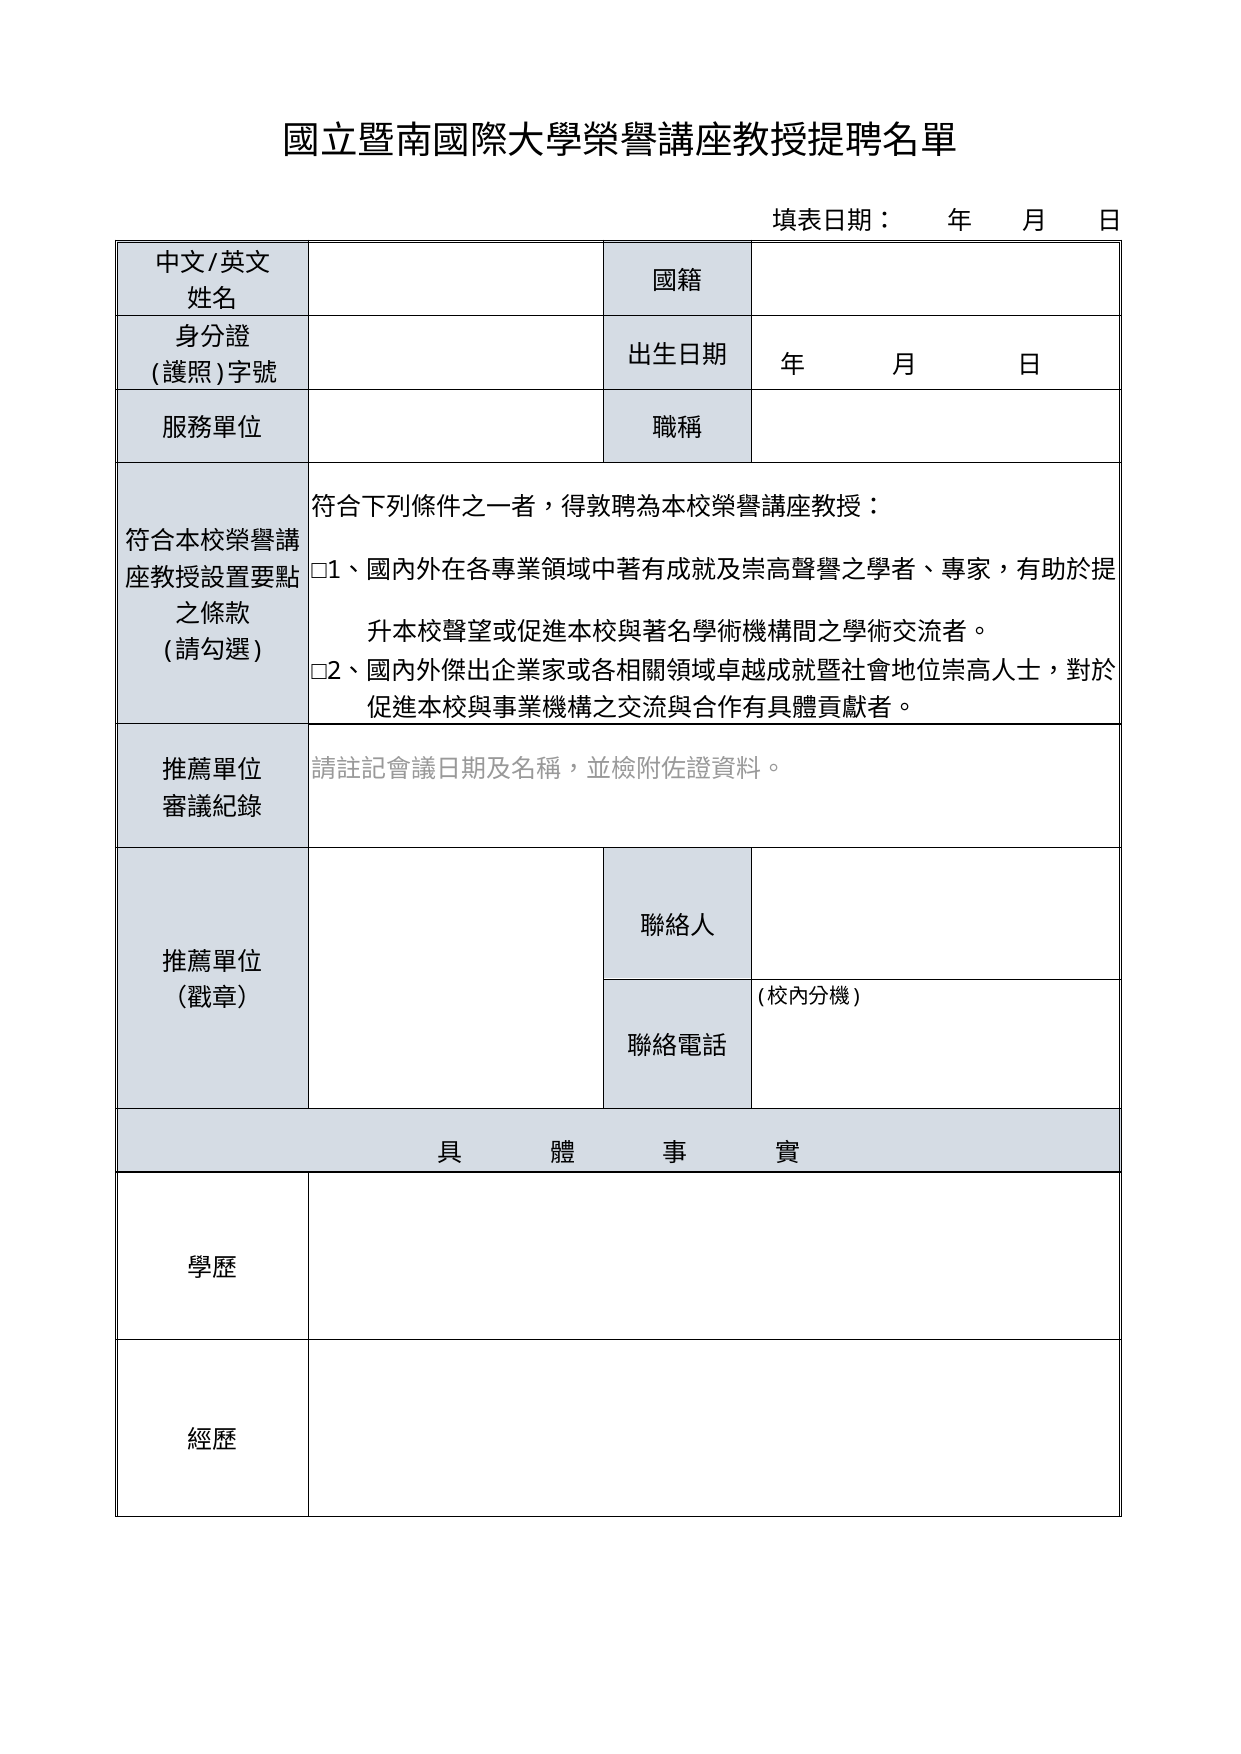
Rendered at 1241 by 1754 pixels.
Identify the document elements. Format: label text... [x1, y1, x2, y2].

table_header 國籍 [604, 243, 751, 315]
table_cell 身分證 (護照)字號 [118, 316, 308, 389]
table_header 中文/英文 姓名 [118, 243, 308, 315]
text 國立暨南國際大學榮譽講座教授提聘名單 [118, 96, 1122, 158]
table_cell 聯絡電話 [604, 980, 751, 1108]
table_cell [309, 316, 603, 389]
table_cell [309, 1340, 1119, 1516]
table_cell [752, 848, 1119, 978]
table_cell 職稱 [604, 390, 751, 462]
table_cell 出生日期 [604, 316, 751, 389]
table_cell 年 月 日 [752, 316, 1119, 389]
table_cell (校內分機) [752, 980, 1119, 1108]
table_cell 經歷 [118, 1340, 308, 1516]
table_cell 具 體 事 實 [118, 1109, 1119, 1171]
table_cell 符合下列條件之一者，得敦聘為本校榮譽講座教授： □1、國內外在各專業領域中著有成就及崇高聲譽之學者、專家，有助於提升本校聲望或促進本校與著名學術機構間之學術交流者。 □2、國內外傑出企業家或各相關領域卓越成就暨社會地位崇高人士，對於促進本校與事業機構之交流與合作有具體貢獻者。 [309, 463, 1119, 723]
table_header [752, 243, 1119, 315]
table_cell [309, 1173, 1119, 1339]
table_header [309, 243, 603, 315]
table_cell 推薦單位 （戳章） [118, 848, 308, 1108]
table_cell 請註記會議日期及名稱，並檢附佐證資料。 [309, 725, 1119, 847]
table_cell [309, 390, 603, 462]
table_cell 服務單位 [118, 390, 308, 462]
text 填表日期： 年 月 日 [118, 177, 1122, 239]
table_cell [309, 848, 603, 1108]
table_cell 推薦單位 審議紀錄 [118, 724, 308, 847]
table_cell 聯絡人 [604, 848, 751, 978]
table_cell [752, 390, 1119, 462]
table_cell 學歷 [118, 1173, 308, 1339]
table_cell 符合本校榮譽講座教授設置要點之條款 (請勾選) [118, 463, 308, 723]
